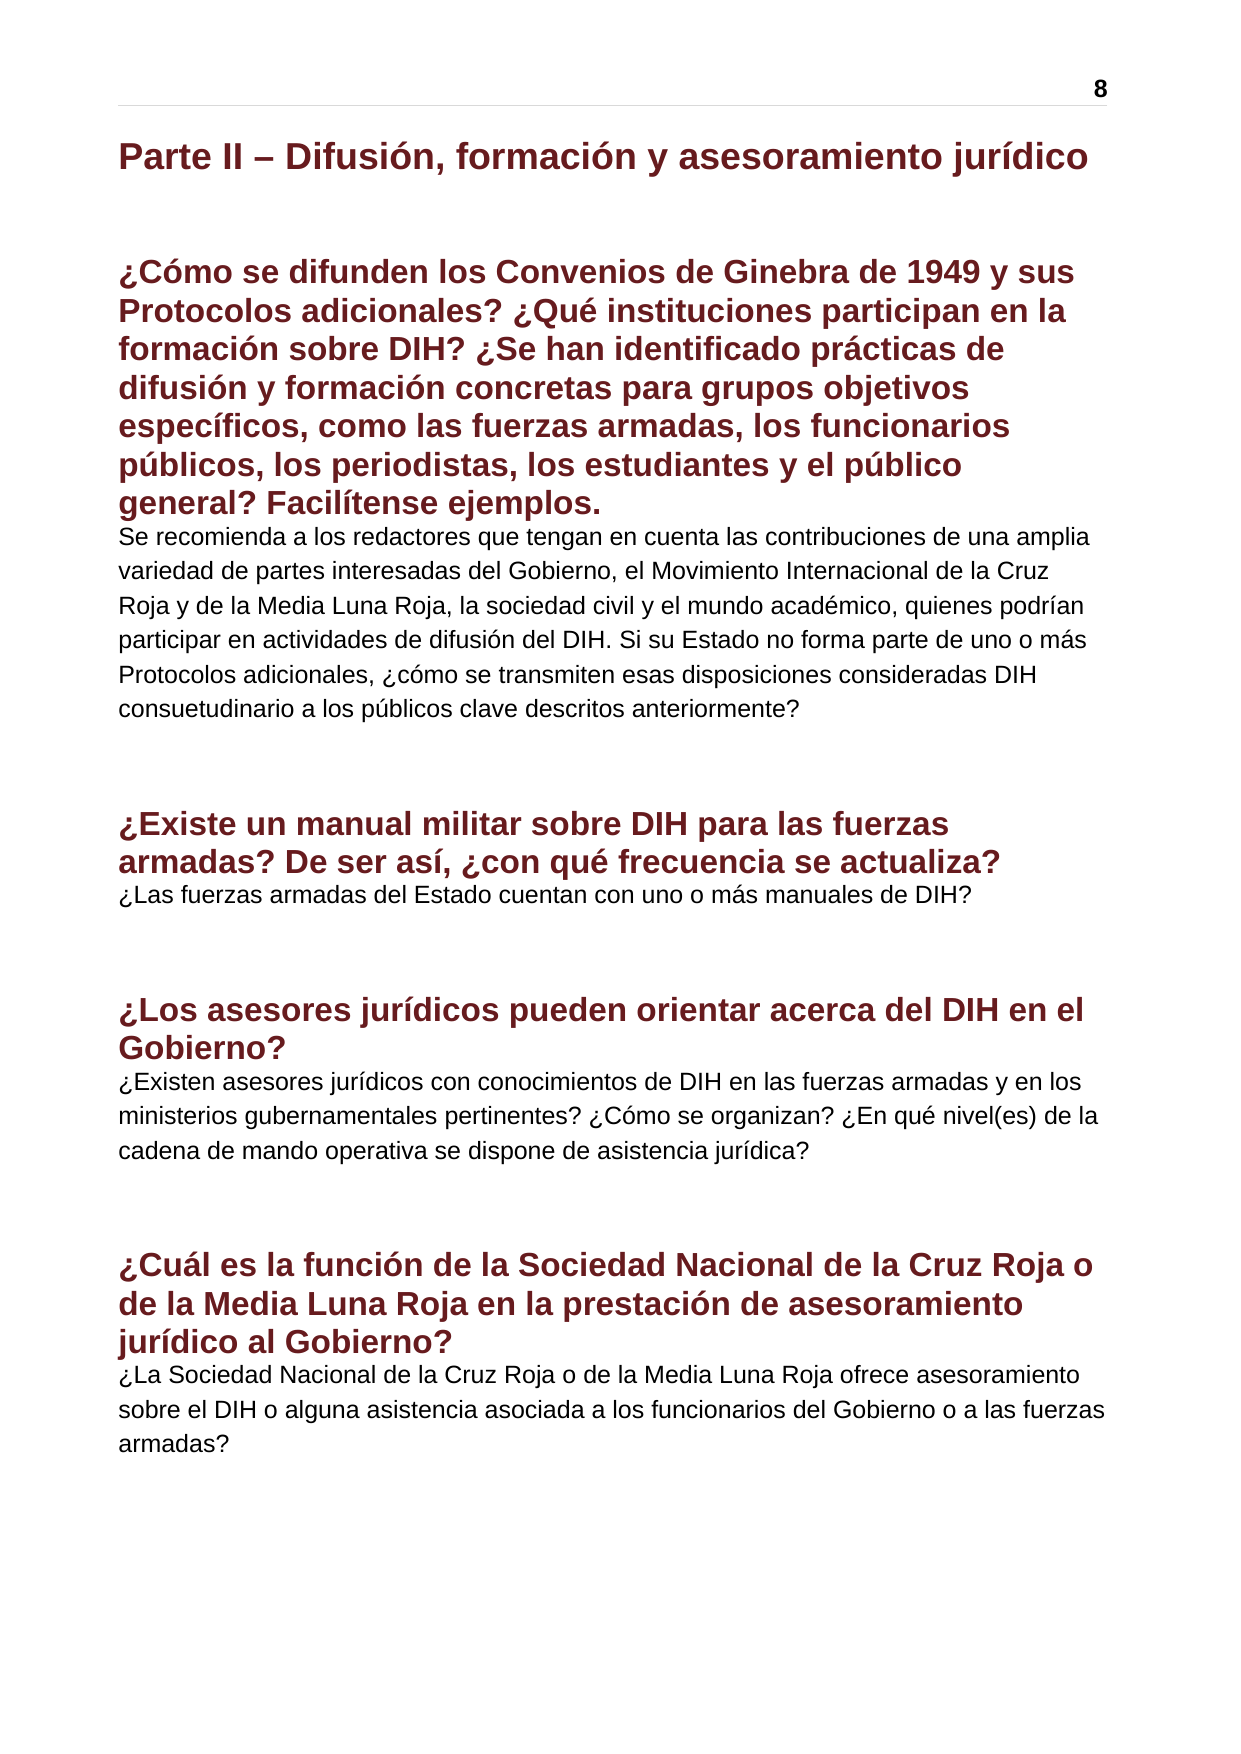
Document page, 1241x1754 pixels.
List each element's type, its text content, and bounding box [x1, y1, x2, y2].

text Se recomienda a los redactores que tengan en cuenta las contribuciones de una amplia variedad de partes interesadas del Gobierno, el Movimiento Internacional de la Cruz Roja y de la Media Luna Roja, la sociedad civil y el mundo académico, quienes podrían participar en actividades de difusión del DIH. Si su Estado no forma parte de uno o más Protocolos adicionales, ¿cómo se transmiten esas disposiciones consideradas DIH consuetudinario a los públicos clave descritos anteriormente? [118, 522, 1107, 723]
text ¿La Sociedad Nacional de la Cruz Roja o de la Media Luna Roja ofrece asesoramiento sobre el DIH o alguna asistencia asociada a los funcionarios del Gobierno o a las fuerzas armadas? [118, 1361, 1107, 1458]
subtitle Parte II – Difusión, formación y asesoramiento jurídico [118, 134, 1107, 178]
subtitle ¿Cómo se difunden los Convenios de Ginebra de 1949 y sus Protocolos adicionales? ¿Qué instituciones participan en la formación sobre DIH? ¿Se han identificado prácticas de difusión y formación concretas para grupos objetivos específicos, como las fuerzas armadas, los funcionarios públicos, los periodistas, los estudiantes y el público general? Facilítense ejemplos. [118, 253, 1107, 522]
subtitle ¿Existe un manual militar sobre DIH para las fuerzas armadas? De ser así, ¿con qué frecuencia se actualiza? [118, 803, 1107, 880]
subtitle ¿Los asesores jurídicos pueden orientar acerca del DIH en el Gobierno? [118, 990, 1107, 1067]
subtitle ¿Cuál es la función de la Sociedad Nacional de la Cruz Roja o de la Media Luna Roja en la prestación de asesoramiento jurídico al Gobierno? [118, 1245, 1107, 1361]
text ¿Existen asesores jurídicos con conocimientos de DIH en las fuerzas armadas y en los ministerios gubernamentales pertinentes? ¿Cómo se organizan? ¿En qué nivel(es) de la cadena de mando operativa se dispone de asistencia jurídica? [118, 1067, 1107, 1164]
text ¿Las fuerzas armadas del Estado cuentan con uno o más manuales de DIH? [118, 880, 1107, 909]
